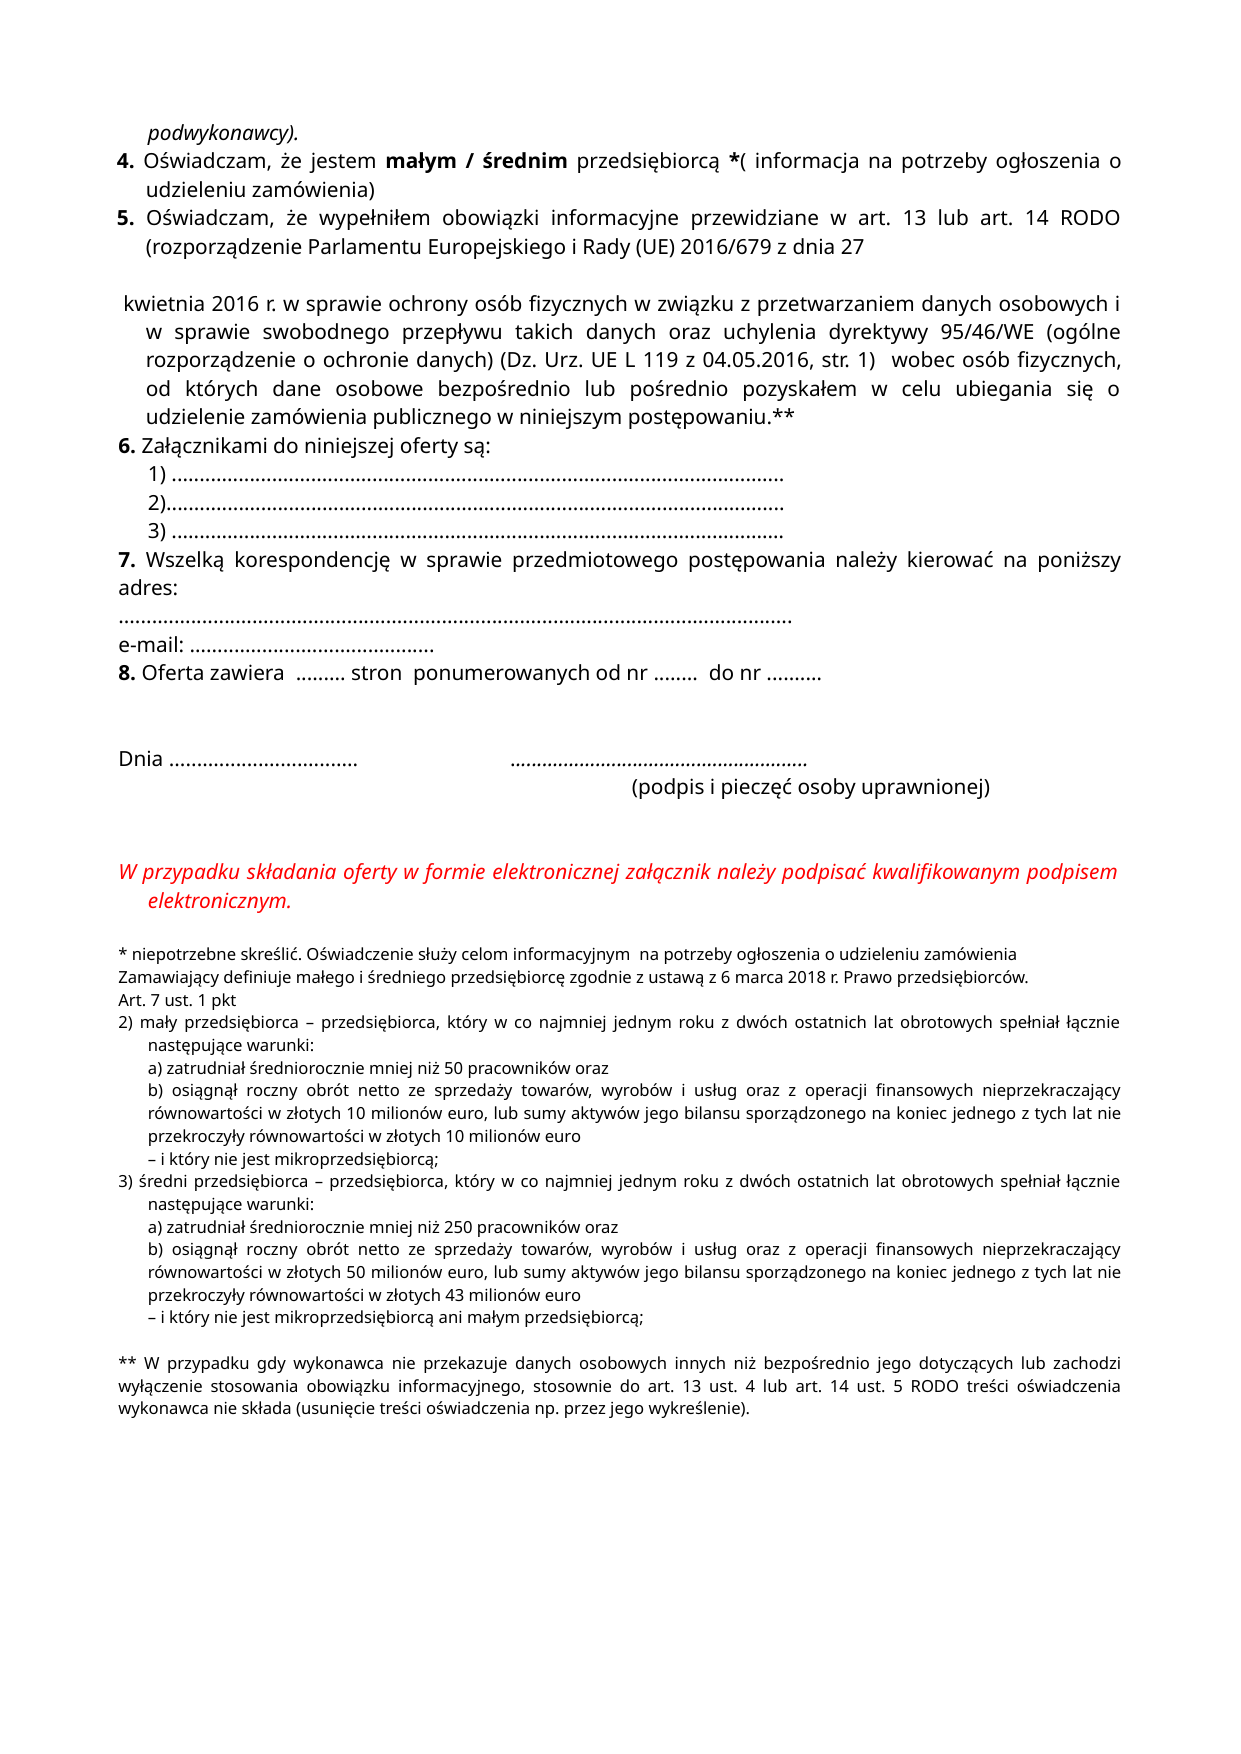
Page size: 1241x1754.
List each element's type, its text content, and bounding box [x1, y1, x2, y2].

text (podpis i pieczęć osoby uprawnionej) [118, 772, 1122, 801]
text ** W przypadku gdy wykonawca nie przekazuje danych osobowych innych niż bezpośrednio jego dotyczących lub zachodzi wyłączenie stosowania obowiązku informacyjnego, stosownie do art. 13 ust. 4 lub art. 14 ust. 5 RODO treści oświadczenia wykonawca nie składa (usunięcie treści oświadczenia np. przez jego wykreślenie). [118, 1352, 1122, 1420]
text Art. 7 ust. 1 pkt [118, 988, 1122, 1011]
text 6. Załącznikami do niniejszej oferty są: [118, 431, 1122, 459]
text 4. Oświadczam, że jestem małym / średnim przedsiębiorcą *( informacja na potrzeby ogłoszenia o udzieleniu zamówienia) [117, 147, 1122, 203]
text * niepotrzebne skreślić. Oświadczenie służy celom informacyjnym na potrzeby ogłoszenia o udzieleniu zamówienia [118, 943, 1122, 966]
text ......................................................................................................................... [118, 602, 1122, 630]
text 7. Wszelką korespondencję w sprawie przedmiotowego postępowania należy kierować na poniższy adres: [118, 545, 1122, 602]
text b) osiągnął roczny obrót netto ze sprzedaży towarów, wyrobów i usług oraz z operacji finansowych nieprzekraczający równowartości w złotych 50 milionów euro, lub sumy aktywów jego bilansu sporządzonego na koniec jednego z tych lat nie przekroczyły równowartości w złotych 43 milionów euro [148, 1238, 1122, 1306]
text podwykonawcy). [118, 118, 1122, 147]
text b) osiągnął roczny obrót netto ze sprzedaży towarów, wyrobów i usług oraz z operacji finansowych nieprzekraczający równowartości w złotych 10 milionów euro, lub sumy aktywów jego bilansu sporządzonego na koniec jednego z tych lat nie przekroczyły równowartości w złotych 10 milionów euro [148, 1079, 1122, 1147]
text 2)............................................................................................................... [148, 488, 1122, 516]
text e-mail: …......................................... [118, 630, 1122, 658]
text 3) średni przedsiębiorca – przedsiębiorca, który w co najmniej jednym roku z dwóch ostatnich lat obrotowych spełniał łącznie następujące warunki: [118, 1170, 1122, 1215]
text 8. Oferta zawiera ......... stron ponumerowanych od nr ........ do nr .......… [118, 658, 1122, 687]
text Dnia .................................. ........................................................ [118, 744, 1122, 772]
text 3) ...........................................................................................................… [148, 516, 1122, 545]
text 2) mały przedsiębiorca – przedsiębiorca, który w co najmniej jednym roku z dwóch ostatnich lat obrotowych spełniał łącznie następujące warunki: [118, 1011, 1122, 1056]
text a) zatrudniał średniorocznie mniej niż 50 pracowników oraz [148, 1056, 1122, 1079]
text 1) .............................................................................................................. [148, 459, 1122, 488]
text Zamawiający definiuje małego i średniego przedsiębiorcę zgodnie z ustawą z 6 marca 2018 r. Prawo przedsiębiorców. [118, 966, 1122, 988]
text – i który nie jest mikroprzedsiębiorcą ani małym przedsiębiorcą; [148, 1306, 1122, 1329]
text a) zatrudniał średniorocznie mniej niż 250 pracowników oraz [148, 1215, 1122, 1238]
text – i który nie jest mikroprzedsiębiorcą; [148, 1147, 1122, 1170]
text kwietnia 2016 r. w sprawie ochrony osób fizycznych w związku z przetwarzaniem danych osobowych i w sprawie swobodnego przepływu takich danych oraz uchylenia dyrektywy 95/46/WE (ogólne rozporządzenie o ochronie danych) (Dz. Urz. UE L 119 z 04.05.2016, str. 1) wobec osób fizycznych, od których dane osobowe bezpośrednio lub pośrednio pozyskałem w celu ubiegania się o udzielenie zamówienia publicznego w niniejszym postępowaniu.** [117, 289, 1122, 431]
text W przypadku składania oferty w formie elektronicznej załącznik należy podpisać kwalifikowanym podpisem elektronicznym. [118, 857, 1122, 914]
text 5. Oświadczam, że wypełniłem obowiązki informacyjne przewidziane w art. 13 lub art. 14 RODO (rozporządzenie Parlamentu Europejskiego i Rady (UE) 2016/679 z dnia 27 [117, 203, 1122, 260]
